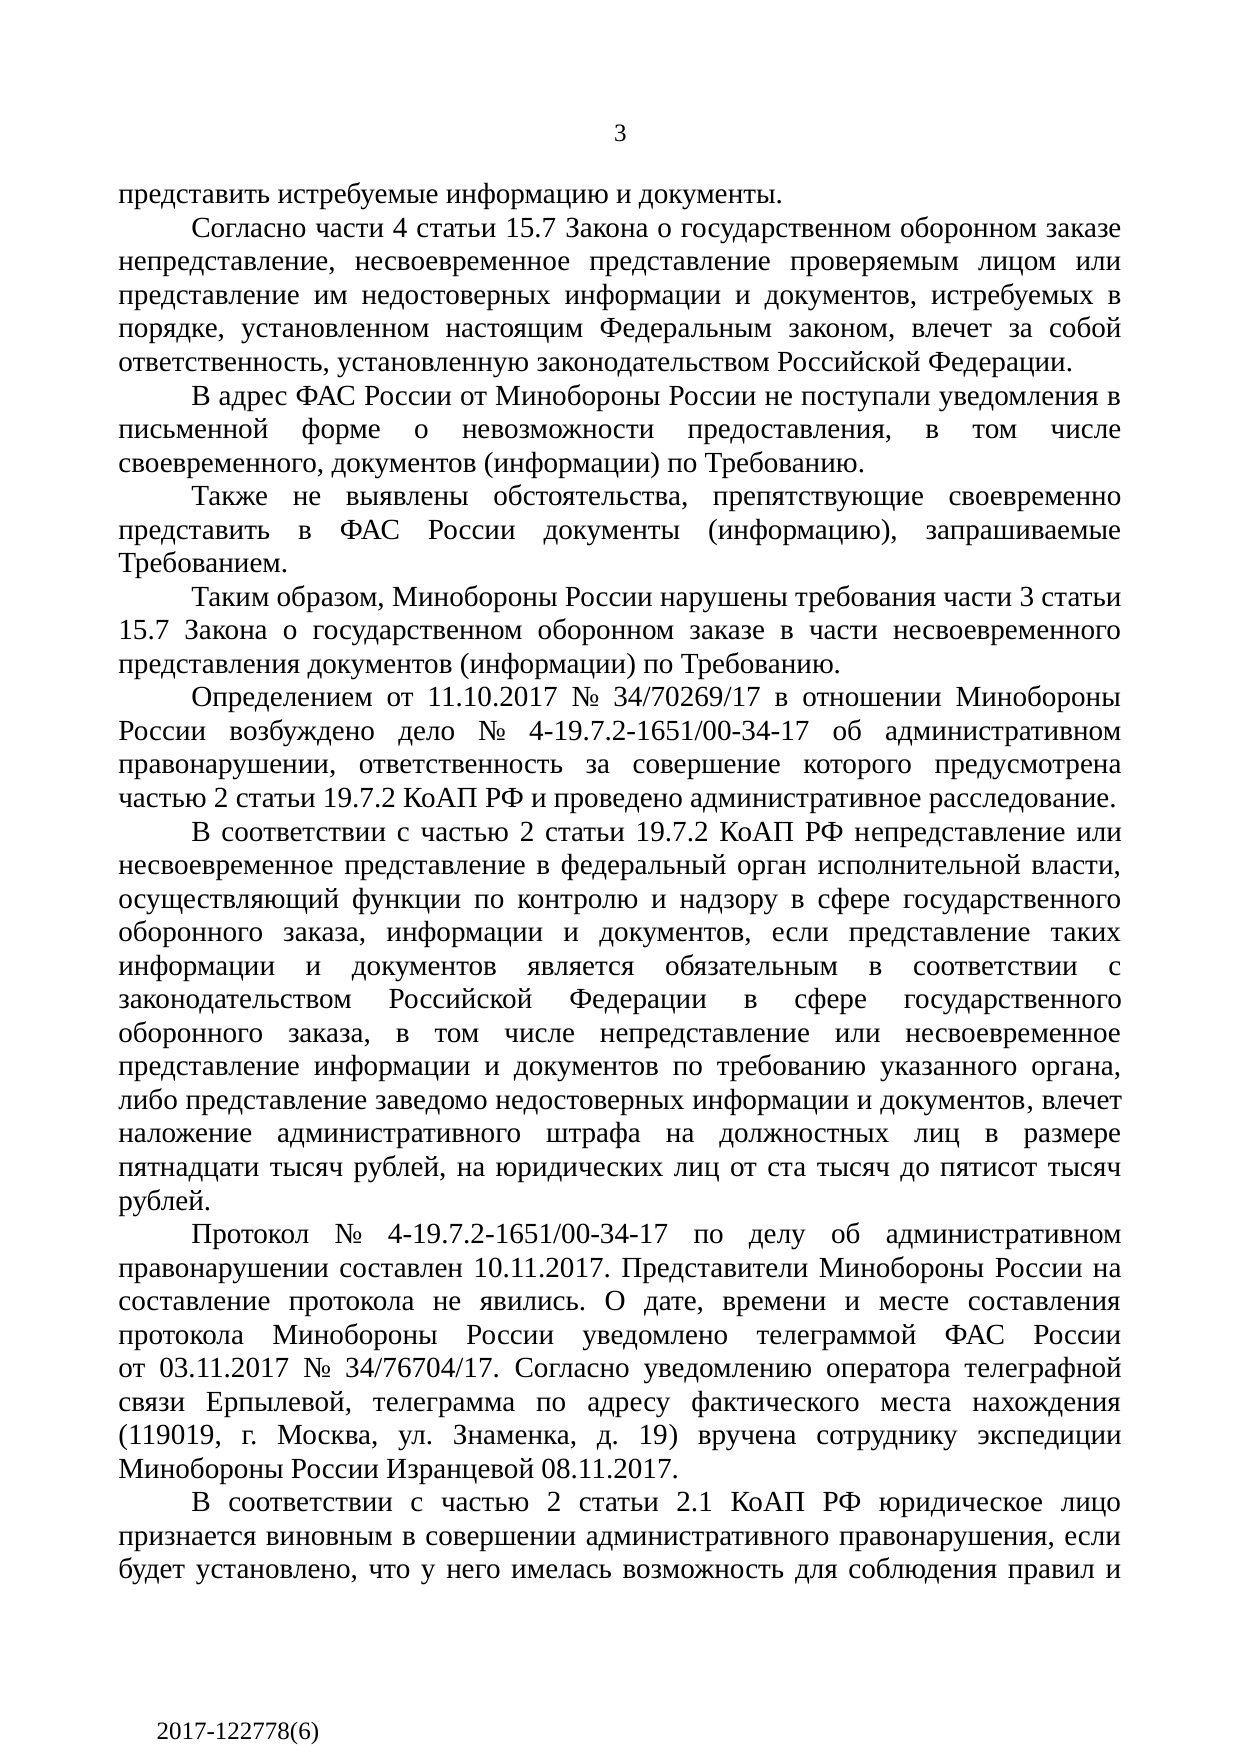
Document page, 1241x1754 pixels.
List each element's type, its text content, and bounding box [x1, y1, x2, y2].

text представить истребуемые информацию и документы. [118, 176, 1122, 210]
text В адрес ФАС России от Минобороны России не поступали уведомления в письменной форме о невозможности предоставления, в том числе своевременного, документов (информации) по Требованию. [118, 378, 1122, 478]
text Таким образом, Минобороны России нарушены требования части 3 статьи 15.7 Закона о государственном оборонном заказе в части несвоевременного представления документов (информации) по Требованию. [118, 579, 1122, 679]
text В соответствии с частью 2 статьи 2.1 КоАП РФ юридическое лицо признается виновным в совершении административного правонарушения, если будет установлено, что у него имелась возможность для соблюдения правил и [118, 1484, 1122, 1585]
text Протокол № 4-19.7.2-1651/00-34-17 по делу об административном правонарушении составлен 10.11.2017. Представители Минобороны России на составление протокола не явились. О дате, времени и месте составления протокола Минобороны России уведомлено телеграммой ФАС России от 03.11.2017 № 34/76704/17. Согласно уведомлению оператора телеграфной связи Ерпылевой, телеграмма по адресу фактического места нахождения (119019, г. Москва, ул. Знаменка, д. 19) вручена сотруднику экспедиции Минобороны России Изранцевой 08.11.2017. [118, 1216, 1122, 1484]
text Также не выявлены обстоятельства, препятствующие своевременно представить в ФАС России документы (информацию), запрашиваемые Требованием. [118, 478, 1122, 579]
text Согласно части 4 статьи 15.7 Закона о государственном оборонном заказе непредставление, несвоевременное представление проверяемым лицом или представление им недостоверных информации и документов, истребуемых в порядке, установленном настоящим Федеральным законом, влечет за собой ответственность, установленную законодательством Российской Федерации. [118, 210, 1122, 378]
text В соответствии с частью 2 статьи 19.7.2 КоАП РФ непредставление или несвоевременное представление в федеральный орган исполнительной власти, осуществляющий функции по контролю и надзору в сфере государственного оборонного заказа, информации и документов, если представление таких информации и документов является обязательным в соответствии с законодательством Российской Федерации в сфере государственного оборонного заказа, в том числе непредставление или несвоевременное представление информации и документов по требованию указанного органа, либо представление заведомо недостоверных информации и документов, влечет наложение административного штрафа на должностных лиц в размере пятнадцати тысяч рублей, на юридических лиц от ста тысяч до пятисот тысяч рублей. [118, 814, 1122, 1216]
text Определением от 11.10.2017 № 34/70269/17 в отношении Минобороны России возбуждено дело № 4-19.7.2-1651/00-34-17 об административном правонарушении, ответственность за совершение которого предусмотрена частью 2 статьи 19.7.2 КоАП РФ и проведено административное расследование. [118, 679, 1122, 814]
